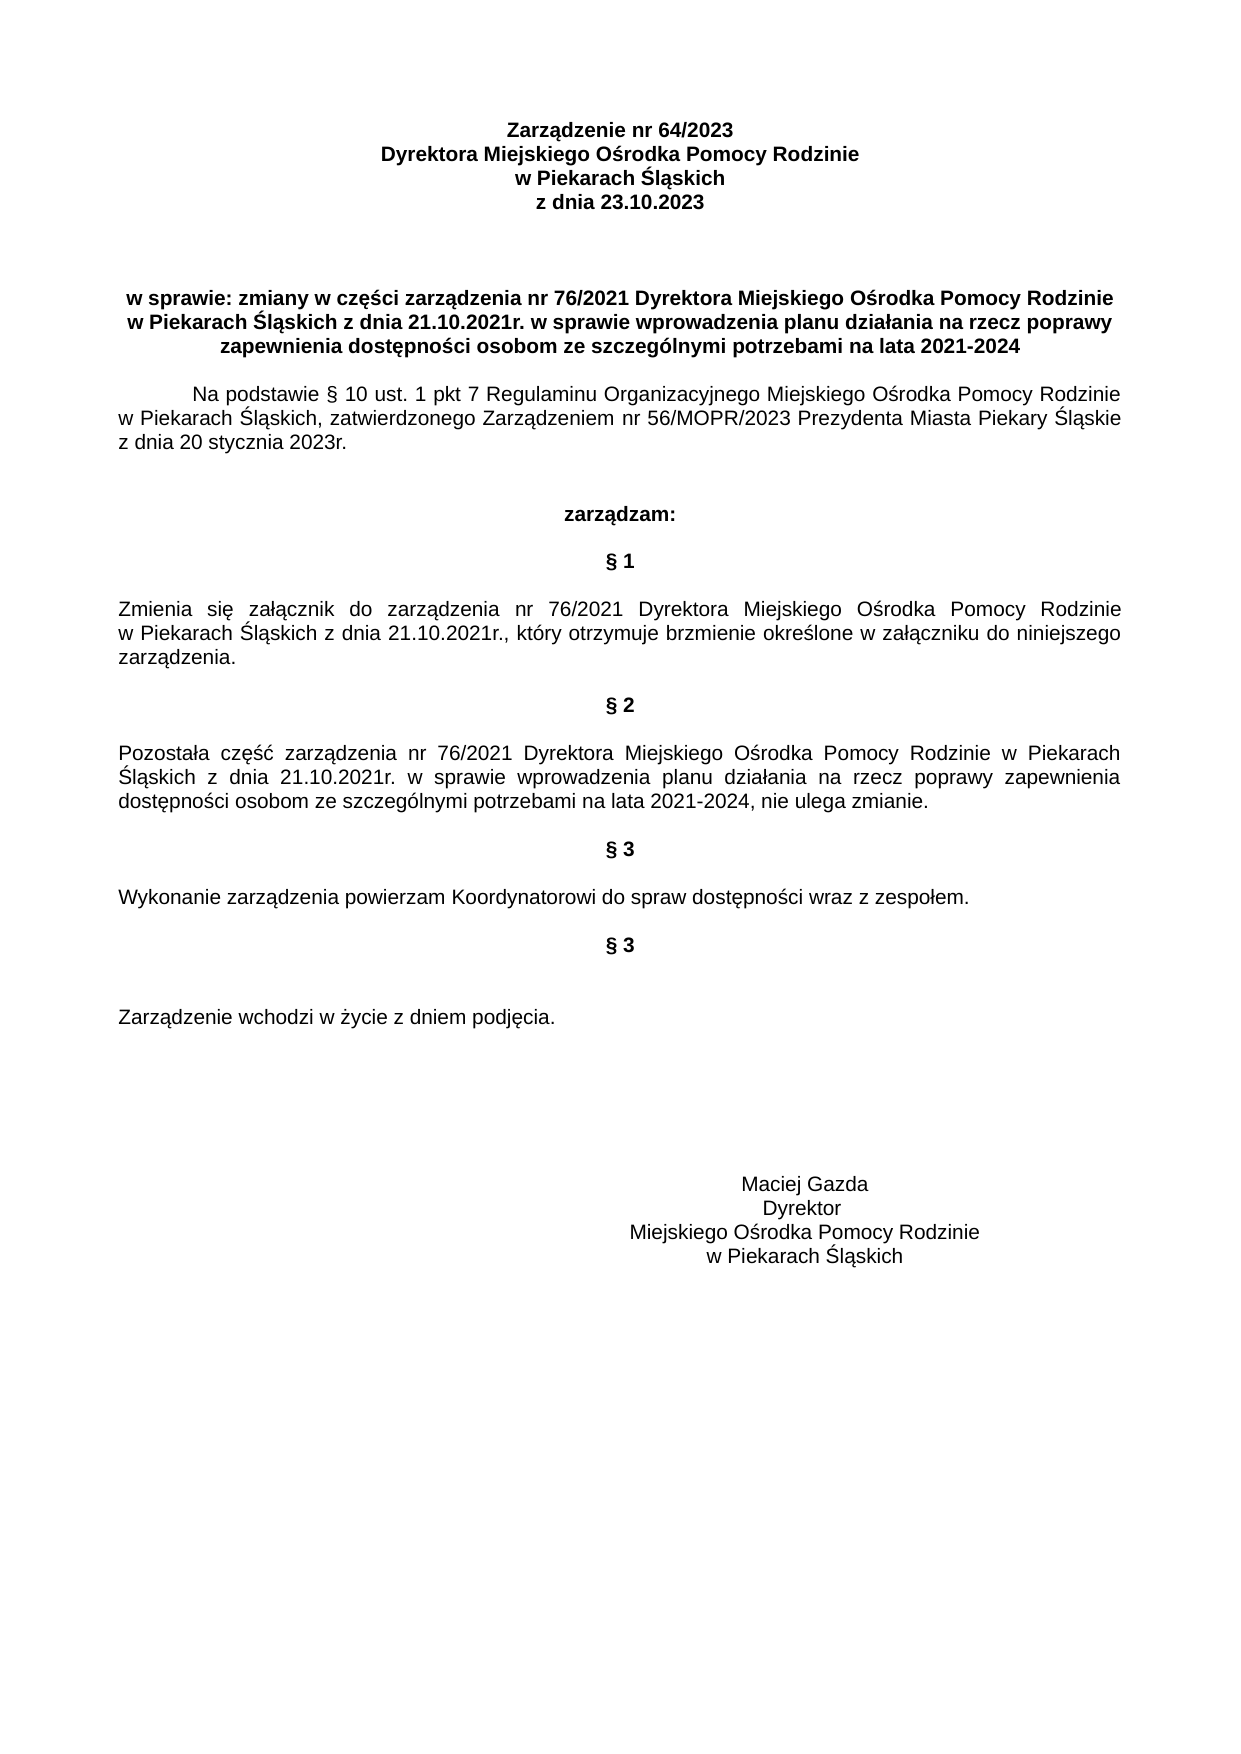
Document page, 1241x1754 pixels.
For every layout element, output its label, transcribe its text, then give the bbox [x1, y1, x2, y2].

text Na podstawie § 10 ust. 1 pkt 7 Regulaminu Organizacyjnego Miejskiego Ośrodka Pomocy Rodzinie w Piekarach Śląskich, zatwierdzonego Zarządzeniem nr 56/MOPR/2023 Prezydenta Miasta Piekary Śląskie z dnia 20 stycznia 2023r. [118, 382, 1122, 453]
text zarządzam: [118, 501, 1122, 525]
text § 3 [118, 837, 1122, 861]
text Miejskiego Ośrodka Pomocy Rodzinie [118, 1220, 1122, 1244]
text Zarządzenie wchodzi w życie z dniem podjęcia. [118, 1004, 1122, 1028]
text Zmienia się załącznik do zarządzenia nr 76/2021 Dyrektora Miejskiego Ośrodka Pomocy Rodzinie w Piekarach Śląskich z dnia 21.10.2021r., który otrzymuje brzmienie określone w załączniku do niniejszego zarządzenia. [118, 597, 1122, 669]
text Dyrektora Miejskiego Ośrodka Pomocy Rodzinie w Piekarach Śląskich [118, 142, 1122, 190]
text § 2 [118, 693, 1122, 717]
text w sprawie: zmiany w części zarządzenia nr 76/2021 Dyrektora Miejskiego Ośrodka Pomocy Rodzinie w Piekarach Śląskich z dnia 21.10.2021r. w sprawie wprowadzenia planu działania na rzecz poprawy zapewnienia dostępności osobom ze szczególnymi potrzebami na lata 2021-2024 [118, 286, 1122, 358]
text § 3 [118, 933, 1122, 957]
text z dnia 23.10.2023 [118, 190, 1122, 214]
text Pozostała część zarządzenia nr 76/2021 Dyrektora Miejskiego Ośrodka Pomocy Rodzinie w Piekarach Śląskich z dnia 21.10.2021r. w sprawie wprowadzenia planu działania na rzecz poprawy zapewnienia dostępności osobom ze szczególnymi potrzebami na lata 2021-2024, nie ulega zmianie. [118, 741, 1122, 813]
text Wykonanie zarządzenia powierzam Koordynatorowi do spraw dostępności wraz z zespołem. [118, 885, 1122, 909]
text § 1 [118, 549, 1122, 573]
text Dyrektor [118, 1196, 1122, 1220]
text w Piekarach Śląskich [118, 1244, 1122, 1268]
text Maciej Gazda [118, 1172, 1122, 1196]
text Zarządzenie nr 64/2023 [118, 118, 1122, 142]
